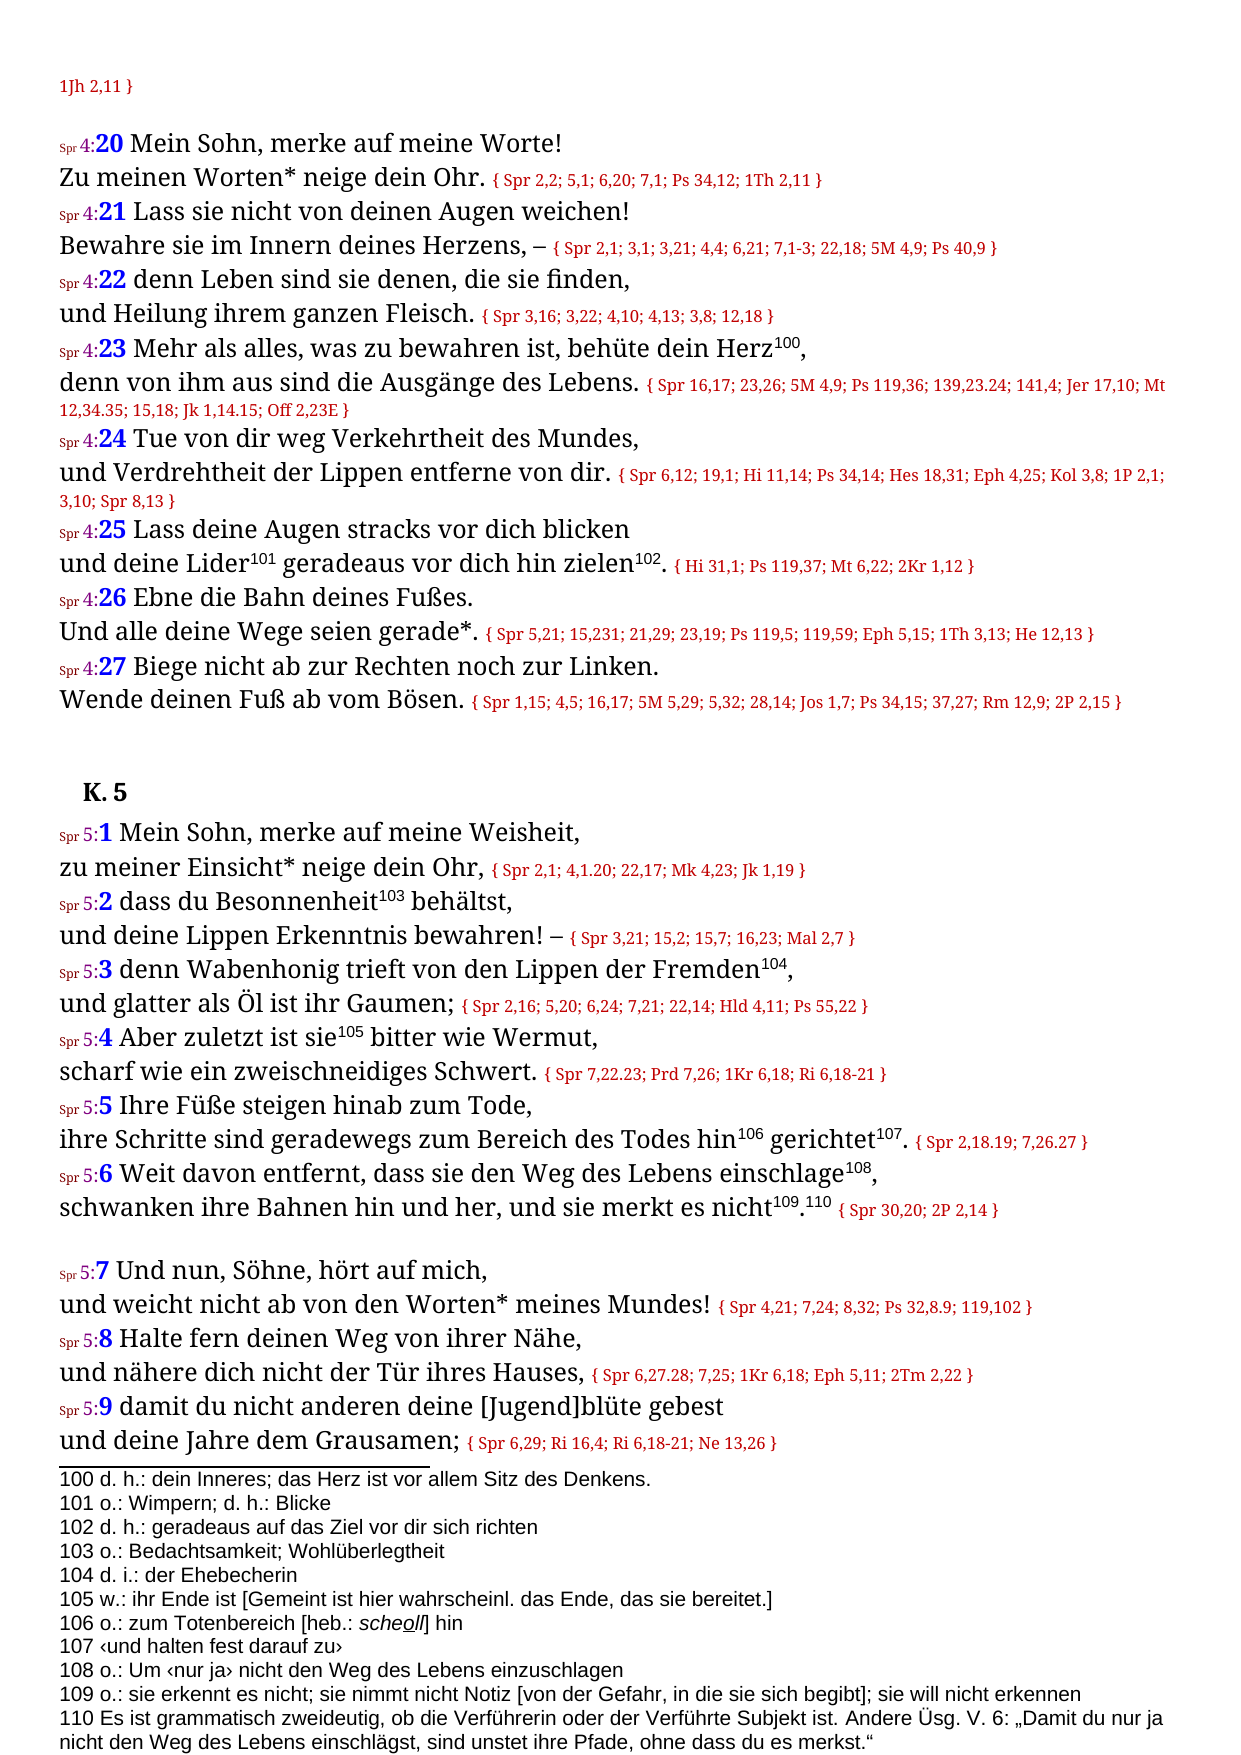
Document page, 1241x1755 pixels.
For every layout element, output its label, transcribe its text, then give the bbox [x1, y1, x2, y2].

text Wende deinen Fuß ab vom Bösen. { Spr 1,15; 4,5; 16,17; 5M 5,29; 5,32; 28,14; Jos 1,7; Ps 34,15; 37,27; Rm 12,9; 2P 2,15 } [59, 682, 1181, 716]
text und glatter als Öl ist ihr Gaumen; { Spr 2,16; 5,20; 6,24; 7,21; 22,14; Hld 4,11; Ps 55,22 } [59, 985, 1181, 1019]
text Spr 5:6 Weit davon entfernt, dass sie den Weg des Lebens einschlage, [59, 1156, 1181, 1190]
text o.: Wimpern; d. h.: Blicke [59, 1491, 1181, 1514]
text Bewahre sie im Innern deines Herzens, – { Spr 2,1; 3,1; 3,21; 4,4; 6,21; 7,1-3; 22,18; 5M 4,9; Ps 40,9 } [59, 228, 1181, 262]
text o.: Bedachtsamkeit; Wohlüberlegtheit [59, 1538, 1181, 1562]
text Spr 4:25 Lass deine Augen stracks vor dich blicken [59, 512, 1181, 546]
text ‹und halten fest darauf zu› [59, 1634, 1181, 1658]
text Spr 5:4 Aber zuletzt ist sie bitter wie Wermut, [59, 1019, 1181, 1053]
text ihre Schritte sind geradewegs zum Bereich des Todes hin gerichtet. { Spr 2,18.19; 7,26.27 } [59, 1122, 1181, 1156]
text Spr 5:2 dass du Besonnenheit behältst, [59, 883, 1181, 917]
text Spr 5:3 denn Wabenhonig trieft von den Lippen der Fremden, [59, 951, 1181, 985]
text und Heilung ihrem ganzen Fleisch. { Spr 3,16; 3,22; 4,10; 4,13; 3,8; 12,18 } [59, 296, 1181, 330]
text Spr 4:20 Mein Sohn, merke auf meine Worte! [59, 126, 1181, 160]
text Spr 4:27 Biege nicht ab zur Rechten noch zur Linken. [59, 648, 1181, 682]
text zu meiner Einsicht* neige dein Ohr, { Spr 2,1; 4,1.20; 22,17; Mk 4,23; Jk 1,19 } [59, 849, 1181, 883]
text denn von ihm aus sind die Ausgänge des Lebens. { Spr 16,17; 23,26; 5M 4,9; Ps 119,36; 139,23.24; 141,4; Jer 17,10; Mt 12,34.35; 15,18; Jk 1,14.15; Off 2,23E } [59, 364, 1181, 421]
text o.: sie erkennt es nicht; sie nimmt nicht Notiz [von der Gefahr, in die sie sich begibt]; sie will nicht erkennen [59, 1682, 1181, 1706]
subtitle K. 5 [83, 775, 1181, 809]
text scharf wie ein zweischneidiges Schwert. { Spr 7,22.23; Prd 7,26; 1Kr 6,18; Ri 6,18-21 } [59, 1053, 1181, 1088]
text d. i.: der Ehebecherin [59, 1562, 1181, 1586]
text Zu meinen Worten* neige dein Ohr. { Spr 2,2; 5,1; 6,20; 7,1; Ps 34,12; 1Th 2,11 } [59, 160, 1181, 194]
text d. h.: geradeaus auf das Ziel vor dir sich richten [59, 1514, 1181, 1538]
text schwanken ihre Bahnen hin und her, und sie merkt es nicht. { Spr 30,20; 2P 2,14 } [59, 1190, 1181, 1224]
text und nähere dich nicht der Tür ihres Hauses, { Spr 6,27.28; 7,25; 1Kr 6,18; Eph 5,11; 2Tm 2,22 } [59, 1355, 1181, 1389]
text und deine Lider geradeaus vor dich hin zielen. { Hi 31,1; Ps 119,37; Mt 6,22; 2Kr 1,12 } [59, 546, 1181, 580]
text Spr 4:26 Ebne die Bahn deines Fußes. [59, 580, 1181, 614]
text w.: ihr Ende ist [Gemeint ist hier wahrscheinl. das Ende, das sie bereitet.] [59, 1586, 1181, 1610]
text und deine Lippen Erkenntnis bewahren! – { Spr 3,21; 15,2; 15,7; 16,23; Mal 2,7 } [59, 917, 1181, 951]
text Spr 4:21 Lass sie nicht von deinen Augen weichen! [59, 194, 1181, 228]
text und deine Jahre dem Grausamen; { Spr 6,29; Ri 16,4; Ri 6,18-21; Ne 13,26 } [59, 1423, 1181, 1457]
text Spr 4:24 Tue von dir weg Verkehrtheit des Mundes, [59, 421, 1181, 455]
text Es ist grammatisch zweideutig, ob die Verführerin oder der Verführte Subjekt ist. Andere Üsg. V. 6: „Damit du nur ja nicht den Weg des Lebens einschlägst, sind unstet ihre Pfade, ohne dass du es merkst.“ [59, 1706, 1181, 1754]
text Spr 5:8 Halte fern deinen Weg von ihrer Nähe, [59, 1321, 1181, 1355]
text und weicht nicht ab von den Worten* meines Mundes! { Spr 4,21; 7,24; 8,32; Ps 32,8.9; 119,102 } [59, 1287, 1181, 1321]
text und Verdrehtheit der Lippen entferne von dir. { Spr 6,12; 19,1; Hi 11,14; Ps 34,14; Hes 18,31; Eph 4,25; Kol 3,8; 1P 2,1; 3,10; Spr 8,13 } [59, 455, 1181, 512]
text 1Jh 2,11 } [59, 74, 1181, 97]
text Spr 4:23 Mehr als alles, was zu bewahren ist, behüte dein Herz, [59, 330, 1181, 364]
text Und alle deine Wege seien gerade*. { Spr 5,21; 15,231; 21,29; 23,19; Ps 119,5; 119,59; Eph 5,15; 1Th 3,13; He 12,13 } [59, 614, 1181, 648]
text o.: zum Totenbereich [heb.: scheoll] hin [59, 1610, 1181, 1634]
text Spr 5:5 Ihre Füße steigen hinab zum Tode, [59, 1088, 1181, 1122]
text Spr 5:1 Mein Sohn, merke auf meine Weisheit, [59, 815, 1181, 849]
text Spr 5:7 Und nun, Söhne, hört auf mich, [59, 1253, 1181, 1287]
text o.: Um ‹nur ja› nicht den Weg des Lebens einzuschlagen [59, 1658, 1181, 1682]
text Spr 4:22 denn Leben sind sie denen, die sie finden, [59, 262, 1181, 296]
text Spr 5:9 damit du nicht anderen deine [Jugend]blüte gebest [59, 1389, 1181, 1423]
text d. h.: dein Inneres; das Herz ist vor allem Sitz des Denkens. [59, 1467, 1181, 1491]
